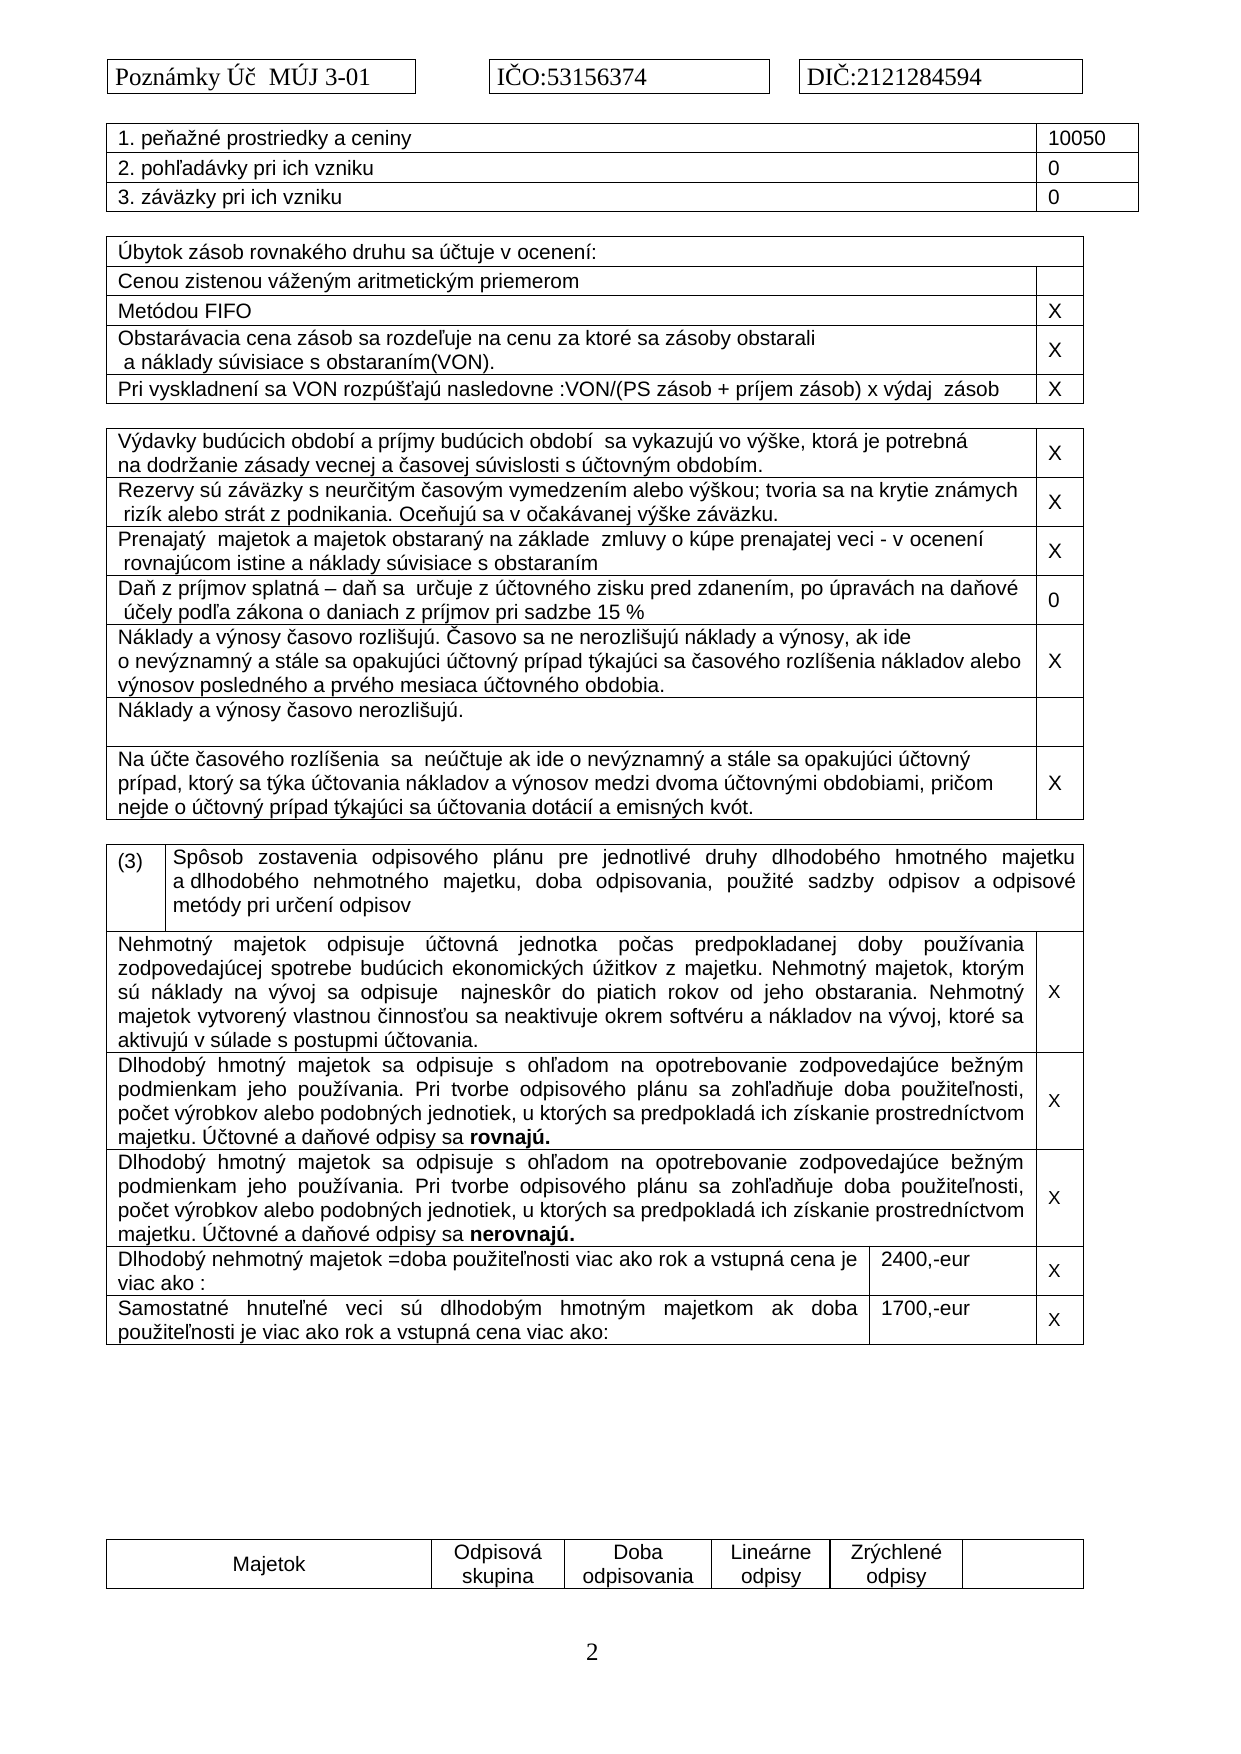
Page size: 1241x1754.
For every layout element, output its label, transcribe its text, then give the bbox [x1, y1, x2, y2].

table_header Spôsob zostavenia odpisového plánu pre jednotlivé druhy dlhodobého hmotného majetku a dlhodobého nehmotného majetku, doba odpisovania, použité sadzby odpisov a odpisové metódy pri určení odpisov [166, 845, 1083, 931]
table_cell Rezervy sú záväzky s neurčitým časovým vymedzením alebo výškou; tvoria sa na krytie známych rizík alebo strát z podnikania. Oceňujú sa v očakávanej výške záväzku. [107, 478, 1036, 526]
table_cell 1700,-eur [870, 1296, 1036, 1343]
table_cell 2400,-eur [870, 1247, 1036, 1294]
table_cell 3. záväzky pri ich vzniku [107, 183, 1036, 211]
table_header X [1037, 429, 1083, 477]
table_cell X [1037, 625, 1083, 697]
table_cell X [1037, 326, 1083, 374]
table_header Úbytok zásob rovnakého druhu sa účtuje v ocenení: [107, 237, 1083, 266]
table_cell X [1037, 375, 1083, 403]
table_cell Na účte časového rozlíšenia sa neúčtuje ak ide o nevýznamný a stále sa opakujúci účtovný prípad, ktorý sa týka účtovania nákladov a výnosov medzi dvoma účtovnými obdobiami, pričom nejde o účtovný prípad týkajúci sa účtovania dotácií a emisných kvót. [107, 747, 1036, 819]
table_cell 1. peňažné prostriedky a ceniny [107, 124, 1036, 152]
table_cell [1037, 267, 1083, 295]
table_cell X [1037, 296, 1083, 325]
table_cell Náklady a výnosy časovo nerozlišujú. [107, 698, 1036, 746]
table_cell X [1037, 1150, 1083, 1246]
table_cell Samostatné hnuteľné veci sú dlhodobým hmotným majetkom ak doba použiteľnosti je viac ako rok a vstupná cena viac ako: [107, 1296, 869, 1343]
table_cell 0 [1037, 153, 1138, 182]
table_cell Pri vyskladnení sa VON rozpúšťajú nasledovne :VON/(PS zásob + príjem zásob) x výdaj zásob [107, 375, 1036, 403]
table_cell X [1037, 932, 1083, 1052]
table_header Majetok [107, 1540, 431, 1588]
table_cell 10050 [1037, 124, 1138, 152]
table_header Odpisová skupina [432, 1540, 564, 1588]
table_cell Obstarávacia cena zásob sa rozdeľuje na cenu za ktoré sa zásoby obstarali a náklady súvisiace s obstaraním(VON). [107, 326, 1036, 374]
table_cell X [1037, 527, 1083, 575]
table_cell 0 [1037, 183, 1138, 211]
table_header Doba odpisovania [565, 1540, 711, 1588]
table_header Lineárne odpisy [712, 1540, 829, 1588]
table_cell X [1037, 1053, 1083, 1149]
table_cell X [1037, 1296, 1083, 1343]
table_cell X [1037, 478, 1083, 526]
table_header Zrýchlené odpisy [831, 1540, 962, 1588]
table_cell Dlhodobý hmotný majetok sa odpisuje s ohľadom na opotrebovanie zodpovedajúce bežným podmienkam jeho používania. Pri tvorbe odpisového plánu sa zohľadňuje doba použiteľnosti, počet výrobkov alebo podobných jednotiek, u ktorých sa predpokladá ich získanie prostredníctvom majetku. Účtovné a daňové odpisy sa nerovnajú. [107, 1150, 1036, 1246]
table_cell Prenajatý majetok a majetok obstaraný na základe zmluvy o kúpe prenajatej veci - v ocenení rovnajúcom istine a náklady súvisiace s obstaraním [107, 527, 1036, 575]
table_cell 0 [1037, 576, 1083, 624]
table_cell Dlhodobý nehmotný majetok =doba použiteľnosti viac ako rok a vstupná cena je viac ako : [107, 1247, 869, 1294]
table_cell Cenou zistenou váženým aritmetickým priemerom [107, 267, 1036, 295]
table_header Výdavky budúcich období a príjmy budúcich období sa vykazujú vo výške, ktorá je potrebná na dodržanie zásady vecnej a časovej súvislosti s účtovným obdobím. [107, 429, 1036, 477]
table_cell X [1037, 747, 1083, 819]
table_header [963, 1540, 1083, 1588]
table_cell [1037, 698, 1083, 746]
table_header [107, 845, 165, 931]
table_cell Metódou FIFO [107, 296, 1036, 325]
table_cell Daň z príjmov splatná – daň sa určuje z účtovného zisku pred zdanením, po úpravách na daňové účely podľa zákona o daniach z príjmov pri sadzbe 15 % [107, 576, 1036, 624]
table_cell Náklady a výnosy časovo rozlišujú. Časovo sa ne nerozlišujú náklady a výnosy, ak ide o nevýznamný a stále sa opakujúci účtovný prípad týkajúci sa časového rozlíšenia nákladov alebo výnosov posledného a prvého mesiaca účtovného obdobia. [107, 625, 1036, 697]
table_cell 2. pohľadávky pri ich vzniku [107, 153, 1036, 182]
table_cell Dlhodobý hmotný majetok sa odpisuje s ohľadom na opotrebovanie zodpovedajúce bežným podmienkam jeho používania. Pri tvorbe odpisového plánu sa zohľadňuje doba použiteľnosti, počet výrobkov alebo podobných jednotiek, u ktorých sa predpokladá ich získanie prostredníctvom majetku. Účtovné a daňové odpisy sa rovnajú. [107, 1053, 1036, 1149]
table_cell Nehmotný majetok odpisuje účtovná jednotka počas predpokladanej doby používania zodpovedajúcej spotrebe budúcich ekonomických úžitkov z majetku. Nehmotný majetok, ktorým sú náklady na vývoj sa odpisuje najneskôr do piatich rokov od jeho obstarania. Nehmotný majetok vytvorený vlastnou činnosťou sa neaktivuje okrem softvéru a nákladov na vývoj, ktoré sa aktivujú v súlade s postupmi účtovania. [107, 932, 1036, 1052]
table_cell X [1037, 1247, 1083, 1294]
